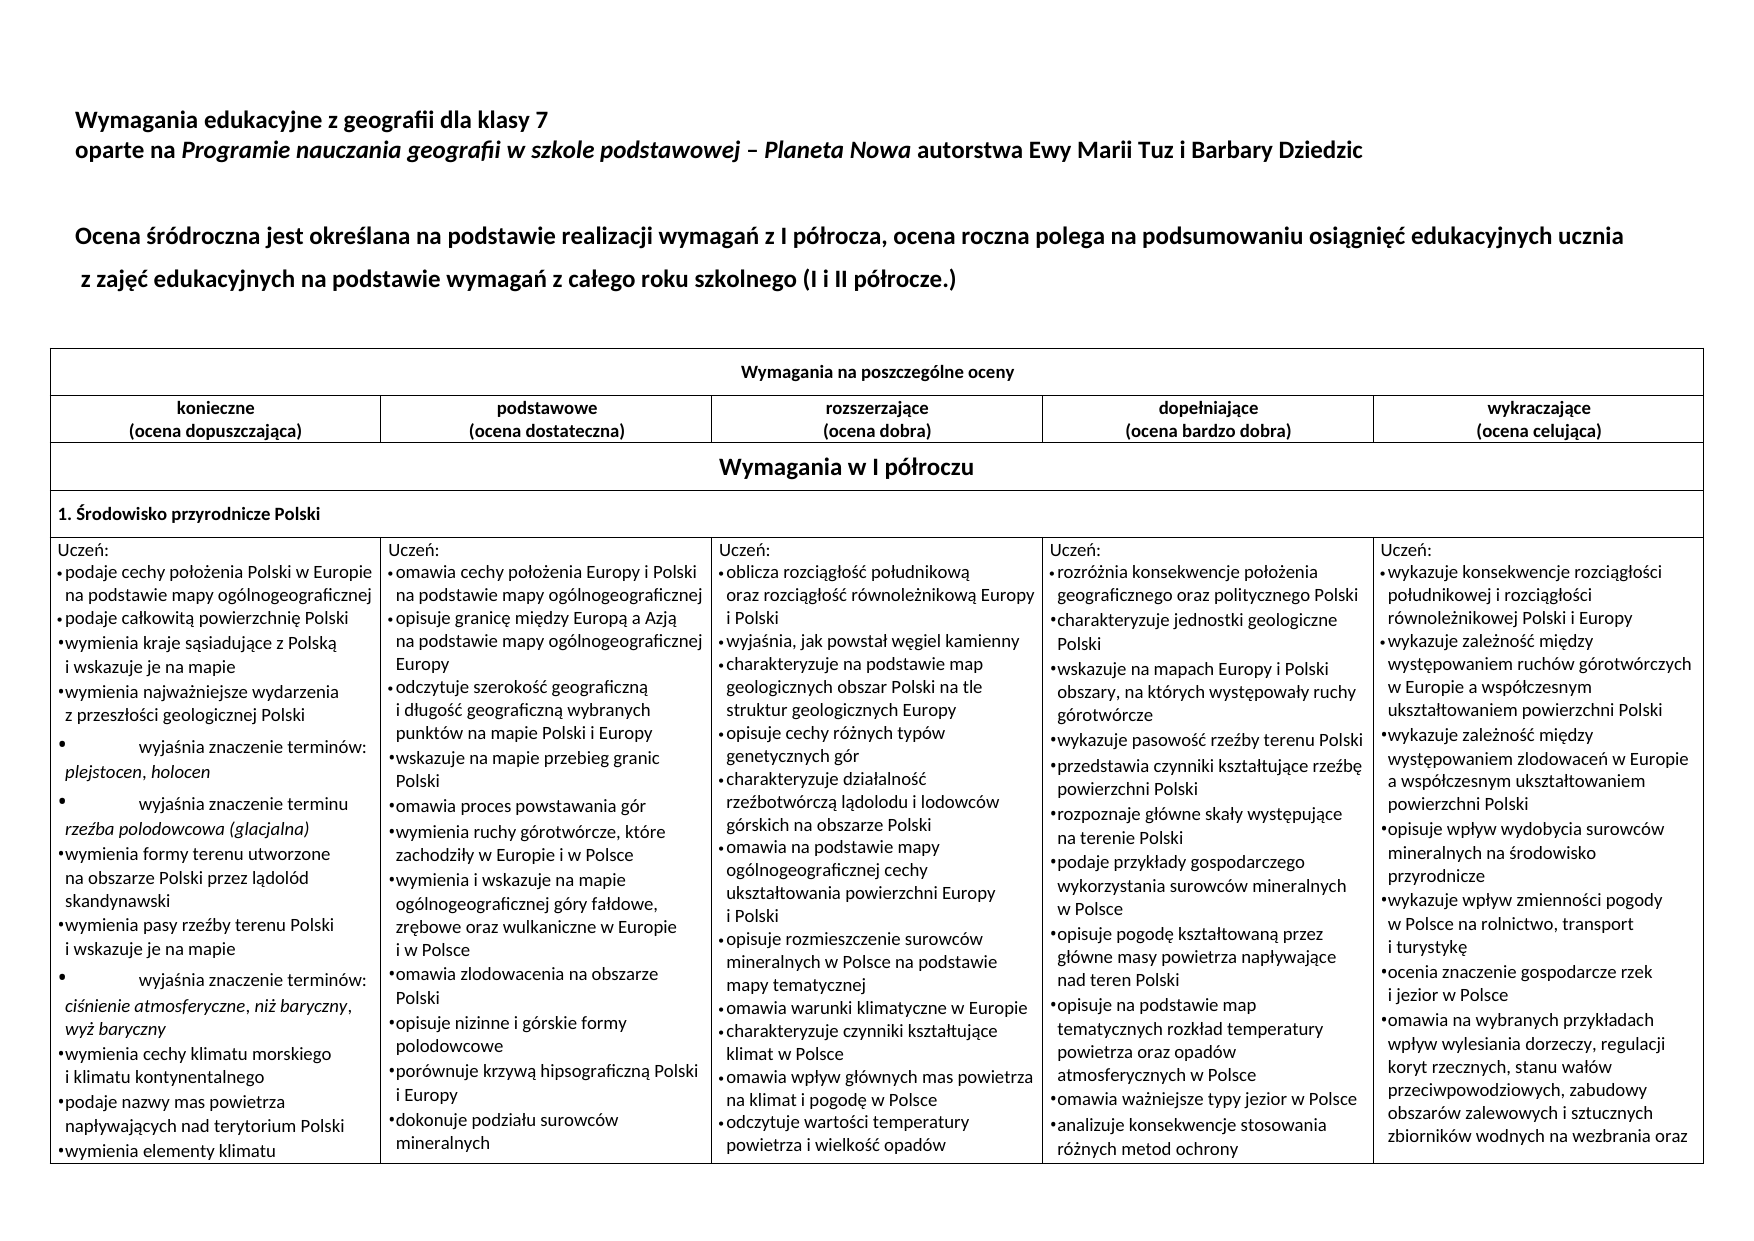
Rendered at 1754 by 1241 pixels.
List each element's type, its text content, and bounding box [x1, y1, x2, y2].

table_cell podstawowe (ocena dostateczna) [381, 396, 711, 442]
table_cell 1. Środowisko przyrodnicze Polski [51, 491, 1703, 537]
text Wymagania edukacyjne z geografii dla klasy 7 oparte na Programie nauczania geografii w szkole podstawowej – Planeta Nowa autorstwa Ewy Marii Tuz i Barbary Dziedzic [75, 104, 1679, 165]
table_cell rozszerzające (ocena dobra) [712, 396, 1042, 442]
table_cell Uczeń: podaje cechy położenia Polski w Europie na podstawie mapy ogólnogeograficznej podaje całkowitą powierzchnię Polski wymienia kraje sąsiadujące z Polską i wskazuje je na mapie wymienia najważniejsze wydarzenia z przeszłości geologicznej Polski wyjaśnia znaczenie terminów: plejstocen, holocen wyjaśnia znaczenie terminu rzeźba polodowcowa (glacjalna) wymienia formy terenu utworzone na obszarze Polski przez lądolód skandynawski wymienia pasy rzeźby terenu Polski i wskazuje je na mapie wyjaśnia znaczenie terminów: ciśnienie atmosferyczne, niż baryczny, wyż baryczny wymienia cechy klimatu morskiego i klimatu kontynentalnego podaje nazwy mas powietrza napływających nad terytorium Polski wymienia elementy klimatu wyjaśnia znaczenie terminu średnia dobowa temperatura powietrza wymienia czynniki, które warunkują zróżnicowanie temperatury powietrza i wielkość opadów w Polsce określa przeważający kierunek wiatrów w Polsce wyjaśnia znaczenie terminu przepływ wskazuje na mapie główne rzeki Europy i Polski wyjaśnia znaczenie terminów: powódź, dolina rzeczna, koryto rzeczne, obszar zalewowy, sztuczny zbiornik wodny, retencja naturalna wymienia przyczyny powodzi w Polsce określa na podstawie mapy ogólnogeograficznej położenie Morza Bałtyckiego wskazuje na mapie Morza Bałtyckiego jego największe zatoki, wyspy i cieśniny omawia linię brzegową Bałtyku podaje główne cechy fizyczne Bałtyku wymienia typy gleb w Polsce wyjaśnia znaczenie terminu lesistość wymienia różne rodzaje lasów w Polsce wymienia formy ochrony przyrody w Polsce wskazuje parki narodowe na mapie Polski [51, 538, 380, 1162]
table_cell Uczeń: omawia cechy położenia Europy i Polski na podstawie mapy ogólnogeograficznej opisuje granicę między Europą a Azją na podstawie mapy ogólnogeograficznej Europy odczytuje szerokość geograficzną i długość geograficzną wybranych punktów na mapie Polski i Europy wskazuje na mapie przebieg granic Polski omawia proces powstawania gór wymienia ruchy górotwórcze, które zachodziły w Europie i w Polsce wymienia i wskazuje na mapie ogólnogeograficznej góry fałdowe, zrębowe oraz wulkaniczne w Europie i w Polsce omawia zlodowacenia na obszarze Polski opisuje nizinne i górskie formy polodowcowe porównuje krzywą hipsograficzną Polski i Europy dokonuje podziału surowców mineralnych podaje cechy klimatu Polski podaje zróżnicowanie długości okresu wegetacyjnego w Polsce na podstawie mapy tematycznej opisuje wody powierzchniowe Europy na podstawie mapy ogólnogeograficznej opisuje zjawisko powodzi wskazuje na mapie ogólnogeograficznej Polski obszary zagrożone powodzią wskazuje na mapie Polski rozmieszczenie największych sztucznych zbiorników wodnych omawia wielkość i głębokość Bałtyku charakteryzuje temperaturę wód oraz zasolenie Bałtyku na tle innych mórz świata opisuje świat roślin i zwierząt Bałtyku opisuje wybrane typy gleb w Polsce przedstawia na podstawie mapy tematycznej rozmieszczenie gleb na obszarze Polski omawia na podstawie danych statystycznych wskaźnik lesistości Polski omawia strukturę gatunkową lasów w Polsce podaje przykłady rezerwatów przyrody, parków krajobrazowych i pomników przyrody na obszarze wybranego regionu charakteryzuje wybrane parki narodowe w Polsce [381, 538, 711, 1162]
table_header Wymagania na poszczególne oceny [51, 349, 1703, 395]
text z zajęć edukacyjnych na podstawie wymagań z całego roku szkolnego (I i II półrocze.) [75, 263, 1679, 294]
table_cell Uczeń: rozróżnia konsekwencje położenia geograficznego oraz politycznego Polski charakteryzuje jednostki geologiczne Polski wskazuje na mapach Europy i Polski obszary, na których występowały ruchy górotwórcze wykazuje pasowość rzeźby terenu Polski przedstawia czynniki kształtujące rzeźbę powierzchni Polski rozpoznaje główne skały występujące na terenie Polski podaje przykłady gospodarczego wykorzystania surowców mineralnych w Polsce opisuje pogodę kształtowaną przez główne masy powietrza napływające nad teren Polski opisuje na podstawie map tematycznych rozkład temperatury powietrza oraz opadów atmosferycznych w Polsce omawia ważniejsze typy jezior w Polsce analizuje konsekwencje stosowania różnych metod ochrony [1043, 538, 1373, 1162]
table_cell Uczeń: oblicza rozciągłość południkową oraz rozciągłość równoleżnikową Europy i Polski wyjaśnia, jak powstał węgiel kamienny charakteryzuje na podstawie map geologicznych obszar Polski na tle struktur geologicznych Europy opisuje cechy różnych typów genetycznych gór charakteryzuje działalność rzeźbotwórczą lądolodu i lodowców górskich na obszarze Polski omawia na podstawie mapy ogólnogeograficznej cechy ukształtowania powierzchni Europy i Polski opisuje rozmieszczenie surowców mineralnych w Polsce na podstawie mapy tematycznej omawia warunki klimatyczne w Europie charakteryzuje czynniki kształtujące klimat w Polsce omawia wpływ głównych mas powietrza na klimat i pogodę w Polsce odczytuje wartości temperatury powietrza i wielkość opadów [712, 538, 1042, 1162]
text Ocena śródroczna jest określana na podstawie realizacji wymagań z I półrocza, ocena roczna polega na podsumowaniu osiągnięć edukacyjnych ucznia [75, 220, 1679, 251]
table_cell konieczne (ocena dopuszczająca) [51, 396, 380, 442]
table_cell wykraczające (ocena celująca) [1374, 396, 1703, 442]
table_cell Uczeń: wykazuje konsekwencje rozciągłości południkowej i rozciągłości równoleżnikowej Polski i Europy wykazuje zależność między występowaniem ruchów górotwórczych w Europie a współczesnym ukształtowaniem powierzchni Polski wykazuje zależność między występowaniem zlodowaceń w Europie a współczesnym ukształtowaniem powierzchni Polski opisuje wpływ wydobycia surowców mineralnych na środowisko przyrodnicze wykazuje wpływ zmienności pogody w Polsce na rolnictwo, transport i turystykę ocenia znaczenie gospodarcze rzek i jezior w Polsce omawia na wybranych przykładach wpływ wylesiania dorzeczy, regulacji koryt rzecznych, stanu wałów przeciwpowodziowych, zabudowy obszarów zalewowych i sztucznych zbiorników wodnych na wezbrania oraz [1374, 538, 1703, 1162]
table_cell Wymagania w I półroczu [51, 443, 1703, 489]
table_cell dopełniające (ocena bardzo dobra) [1043, 396, 1373, 442]
